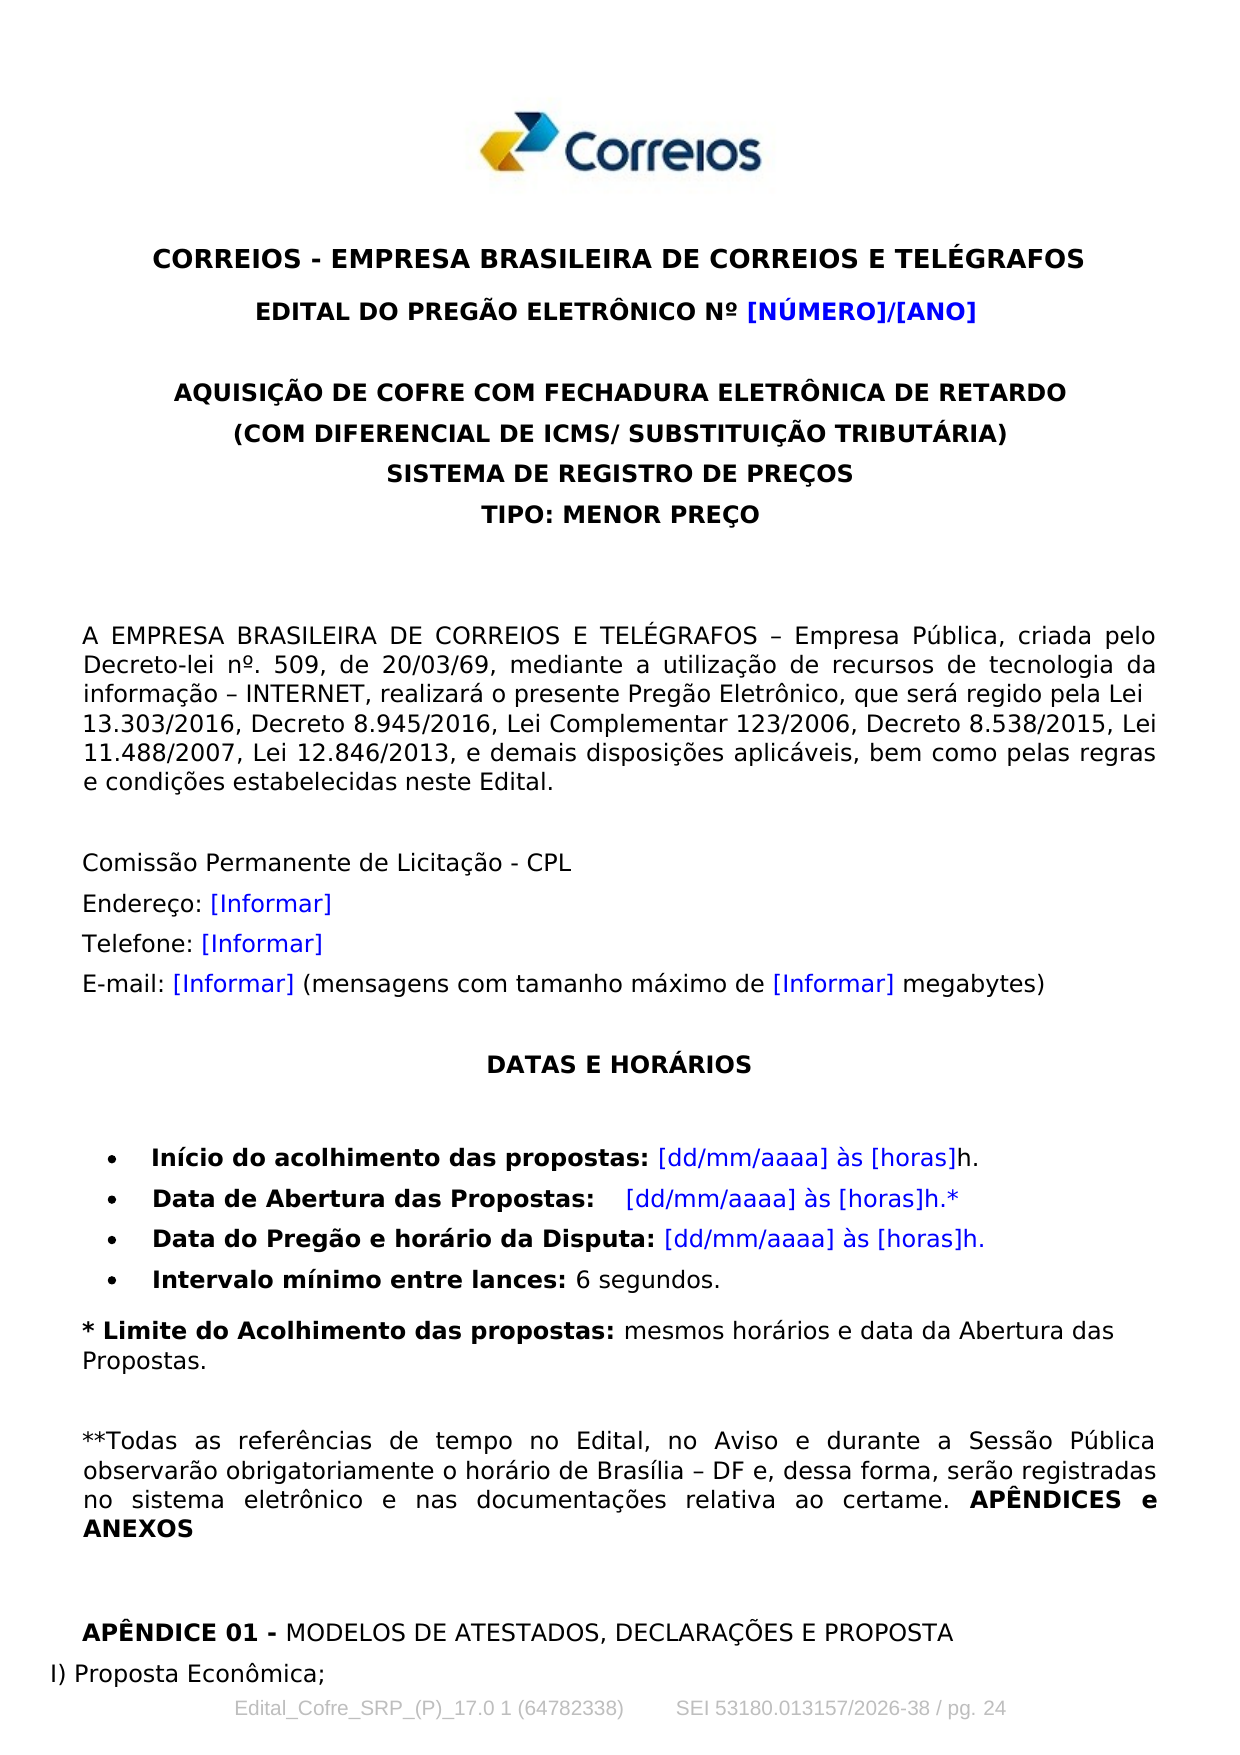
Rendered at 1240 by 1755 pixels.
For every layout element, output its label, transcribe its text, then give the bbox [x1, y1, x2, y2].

text Comissão Permanente de Licitação - CPL [82, 849, 1158, 877]
text SISTEMA DE REGISTRO DE PREÇOS TIPO: MENOR PREÇO [352, 460, 888, 529]
text Propostas. [82, 1347, 1158, 1375]
text 13.303/2016, Decreto 8.945/2016, Lei Complementar 123/2006, Decreto 8.538/2015, Lei 11.488/2007, Lei 12.846/2013, e demais disposições aplicáveis, bem como pelas regras e condições estabelecidas neste Edital. [82, 710, 1158, 796]
text EDITAL DO PREGÃO ELETRÔNICO Nº [NÚMERO]/[ANO] [76, 298, 1156, 326]
text * Limite do Acolhimento das propostas: mesmos horários e data da Abertura das [82, 1317, 1158, 1345]
text (COM DIFERENCIAL DE ICMS/ SUBSTITUIÇÃO TRIBUTÁRIA) [76, 420, 1165, 448]
text AQUISIÇÃO DE COFRE COM FECHADURA ELETRÔNICA DE RETARDO [76, 379, 1165, 407]
text **Todas as referências de tempo no Edital, no Aviso e durante a Sessão Pública observarão obrigatoriamente o horário de Brasília – DF e, dessa forma, serão registradas no sistema eletrônico e nas documentações relativa ao certame. APÊNDICES e ANEXOS [82, 1427, 1158, 1543]
subtitle CORREIOS - EMPRESA BRASILEIRA DE CORREIOS E TELÉGRAFOS [74, 244, 1163, 274]
text E-mail: [Informar] (mensagens com tamanho máximo de [Informar] megabytes) [82, 971, 1158, 998]
text A EMPRESA BRASILEIRA DE CORREIOS E TELÉGRAFOS – Empresa Pública, criada pelo Decreto-lei nº. 509, de 20/03/69, mediante a utilização de recursos de tecnologia da informação – INTERNET, realizará o presente Pregão Eletrônico, que será regido pela Lei [82, 622, 1158, 708]
text DATAS E HORÁRIOS [76, 1051, 1163, 1079]
text Endereço: [Informar] [82, 890, 1165, 918]
text Início do acolhimento das propostas: [dd/mm/aaaa] às [horas]h. Data de Abertura das Propostas: [dd/mm/aaaa] às [horas]h.* Data do Pregão e horário da Disputa: [dd/mm/aaaa] às [horas]h. Intervalo mínimo entre lances: 6 segundos. [108, 1144, 1026, 1294]
list Proposta Econômica; [50, 1660, 589, 1688]
text Telefone: [Informar] [82, 930, 1165, 958]
text APÊNDICE 01 - MODELOS DE ATESTADOS, DECLARAÇÕES E PROPOSTA [82, 1619, 1158, 1647]
